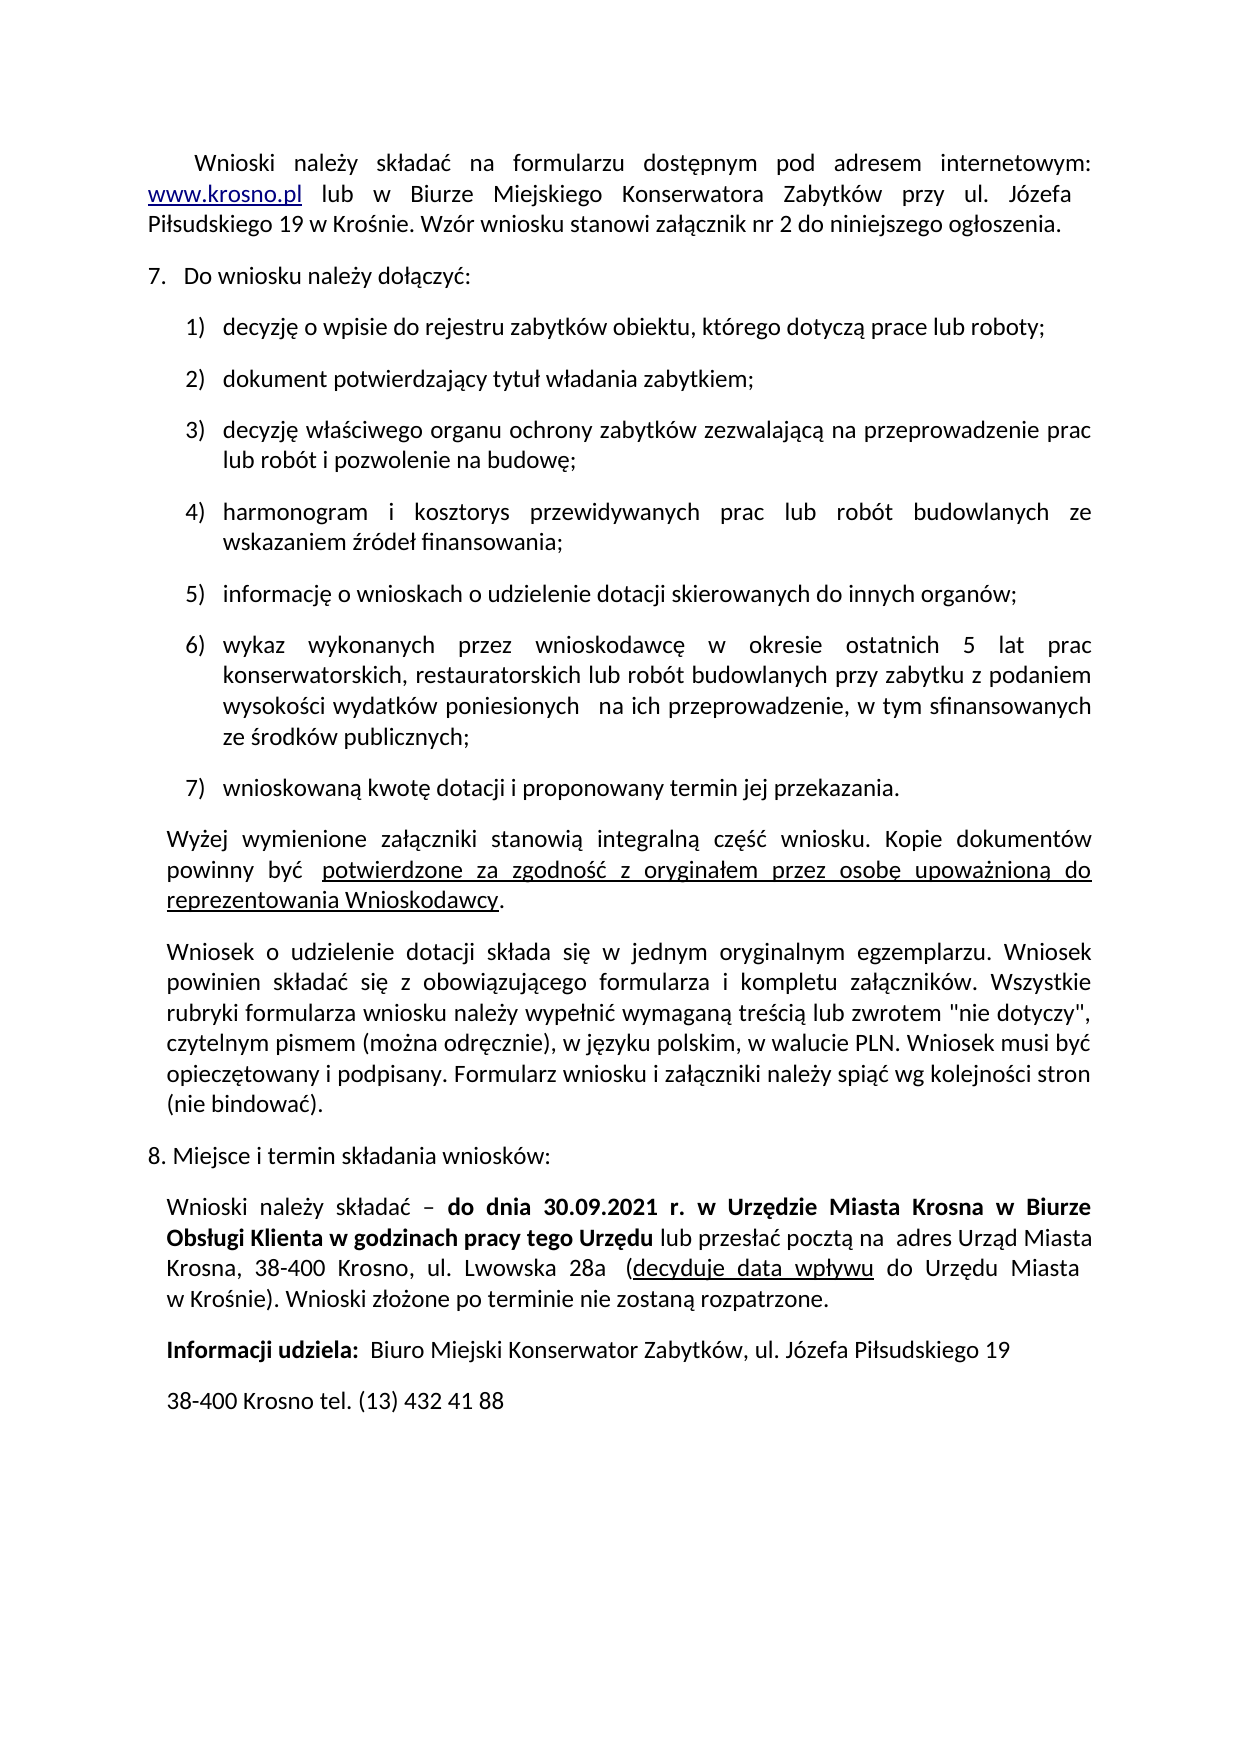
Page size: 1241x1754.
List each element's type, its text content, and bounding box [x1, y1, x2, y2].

text Wnioski należy składać na formularzu dostępnym pod adresem internetowym: www.krosno.pl lub w Biurze Miejskiego Konserwatora Zabytków przy ul. Józefa Piłsudskiego 19 w Krośnie. Wzór wniosku stanowi załącznik nr 2 do niniejszego ogłoszenia. [148, 148, 1093, 239]
list decyzję o wpisie do rejestru zabytków obiektu, którego dotyczą prace lub roboty; [185, 311, 1093, 342]
text 8. Miejsce i termin składania wniosków: [148, 1140, 1093, 1170]
text Wnioski należy składać – do dnia 30.09.2021 r. w Urzędzie Miasta Krosna w Biurze Obsługi Klienta w godzinach pracy tego Urzędu lub przesłać pocztą na adres Urząd Miasta Krosna, 38-400 Krosno, ul. Lwowska 28a (decyduje data wpływu do Urzędu Miasta w Krośnie). Wnioski złożone po terminie nie zostaną rozpatrzone. [166, 1191, 1093, 1313]
list wnioskowaną kwotę dotacji i proponowany termin jej przekazania. [185, 772, 1093, 803]
list decyzję właściwego organu ochrony zabytków zezwalającą na przeprowadzenie prac lub robót i pozwolenie na budowę; [185, 414, 1093, 475]
list wykaz wykonanych przez wnioskodawcę w okresie ostatnich 5 lat prac konserwatorskich, restauratorskich lub robót budowlanych przy zabytku z podaniem wysokości wydatków poniesionych na ich przeprowadzenie, w tym sfinansowanych ze środków publicznych; [185, 629, 1093, 751]
text Wyżej wymienione załączniki stanowią integralną część wniosku. Kopie dokumentów powinny być potwierdzone za zgodność z oryginałem przez osobę upoważnioną do reprezentowania Wnioskodawcy. [166, 823, 1093, 915]
text Wniosek o udzielenie dotacji składa się w jednym oryginalnym egzemplarzu. Wniosek powinien składać się z obowiązującego formularza i kompletu załączników. Wszystkie rubryki formularza wniosku należy wypełnić wymaganą treścią lub zwrotem "nie dotyczy", czytelnym pismem (można odręcznie), w języku polskim, w walucie PLN. Wniosek musi być opieczętowany i podpisany. Formularz wniosku i załączniki należy spiąć wg kolejności stron (nie bindować). [166, 936, 1093, 1119]
text 38-400 Krosno tel. (13) 432 41 88 [166, 1385, 1093, 1416]
text 7. Do wniosku należy dołączyć: [148, 260, 1093, 291]
list dokument potwierdzający tytuł władania zabytkiem; [185, 363, 1093, 393]
list harmonogram i kosztorys przewidywanych prac lub robót budowlanych ze wskazaniem źródeł finansowania; [185, 496, 1093, 557]
list informację o wnioskach o udzielenie dotacji skierowanych do innych organów; [185, 578, 1093, 608]
text Informacji udziela: Biuro Miejski Konserwator Zabytków, ul. Józefa Piłsudskiego 19 [166, 1334, 1093, 1364]
